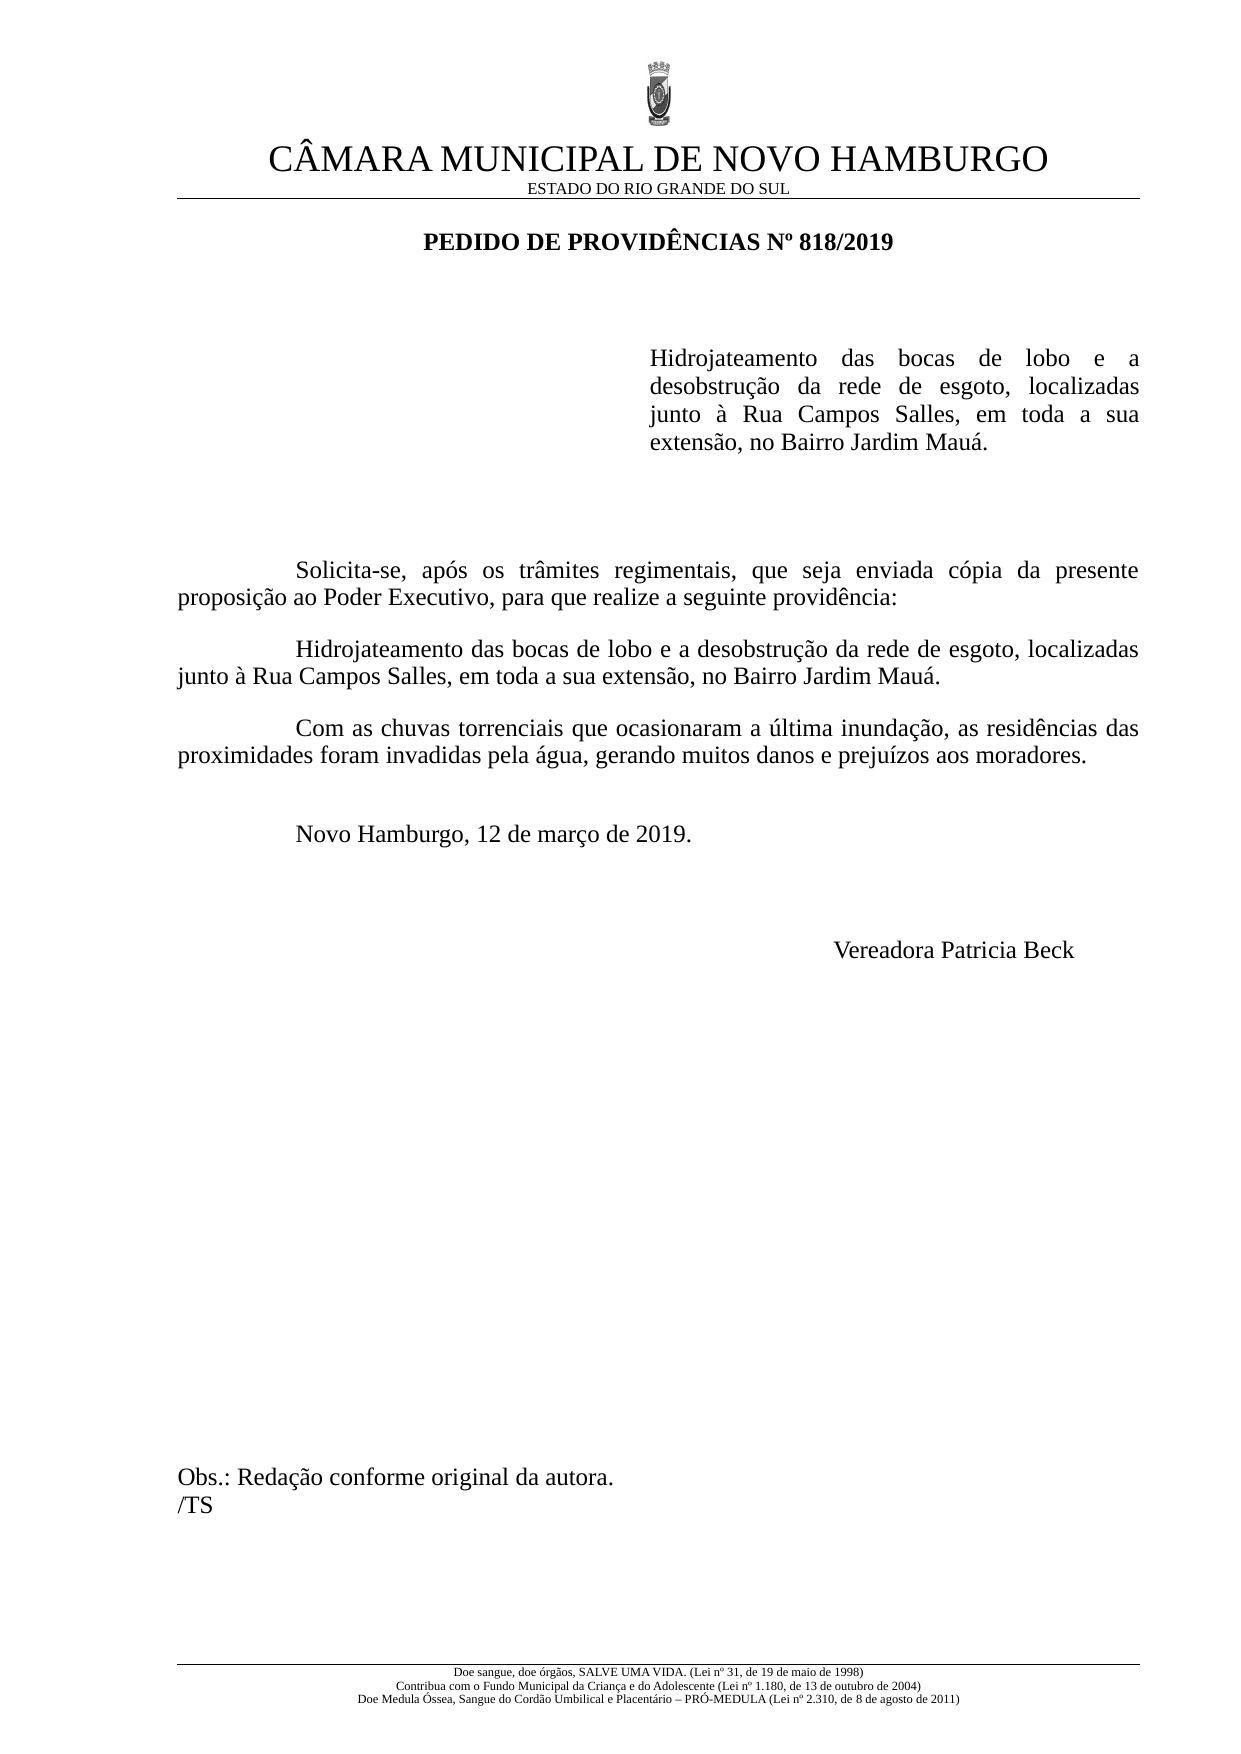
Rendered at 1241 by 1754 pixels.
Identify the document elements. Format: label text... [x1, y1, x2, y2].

text /TS [177, 1491, 1140, 1518]
text Solicita-se, após os trâmites regimentais, que seja enviada cópia da presente proposição ao Poder Executivo, para que realize a seguinte providência: [177, 556, 1140, 611]
text PEDIDO DE PROVIDÊNCIAS Nº 818/2019 [177, 228, 1140, 256]
text Novo Hamburgo, 12 de março de 2019. [295, 820, 1140, 848]
text Hidrojateamento das bocas de lobo e a desobstrução da rede de esgoto, localizadas junto à Rua Campos Salles, em toda a sua extensão, no Bairro Jardim Mauá. [177, 635, 1140, 690]
text Com as chuvas torrenciais que ocasionaram a última inundação, as residências das proximidades foram invadidas pela água, gerando muitos danos e prejuízos aos moradores. [177, 714, 1140, 769]
text Hidrojateamento das bocas de lobo e a desobstrução da rede de esgoto, localizadas junto à Rua Campos Salles, em toda a sua extensão, no Bairro Jardim Mauá. [649, 344, 1140, 455]
text Vereadora Patricia Beck [768, 937, 1140, 964]
text Obs.: Redação conforme original da autora. [177, 1463, 1140, 1491]
